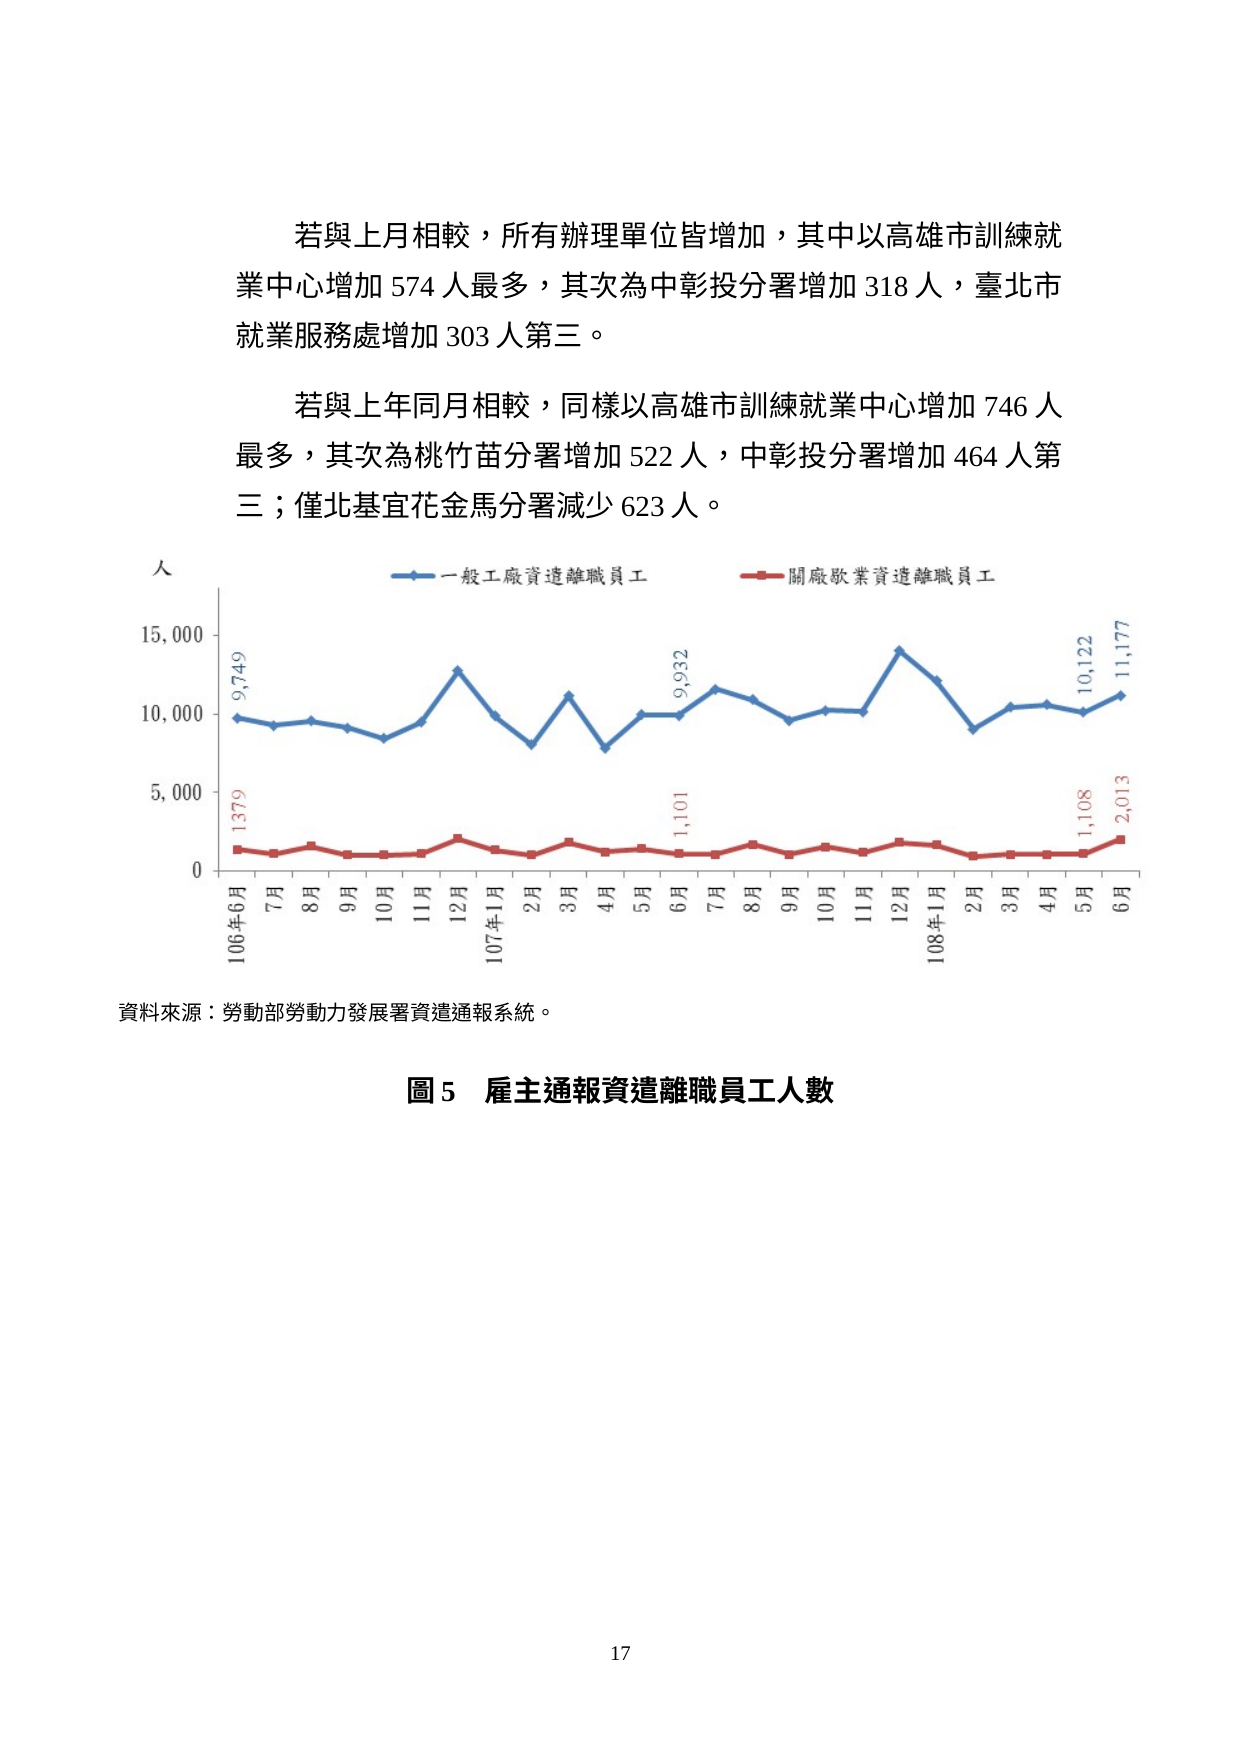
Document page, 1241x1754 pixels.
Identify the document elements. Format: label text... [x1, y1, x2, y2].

text 資料來源：勞動部勞動力發展署資遣通報系統。 [118, 997, 1063, 1027]
text 圖5 雇主通報資遣離職員工人數 [177, 1071, 1063, 1109]
picture [118, 546, 1169, 997]
text 若與上月相較，所有辦理單位皆增加，其中以高雄市訓練就業中心增加574人最多，其次為中彰投分署增加318人，臺北市就業服務處增加303人第三。 [236, 207, 1063, 357]
text 若與上年同月相較，同樣以高雄市訓練就業中心增加746人最多，其次為桃竹苗分署增加522人，中彰投分署增加464人第三；僅北基宜花金馬分署減少623人。 [236, 377, 1063, 527]
